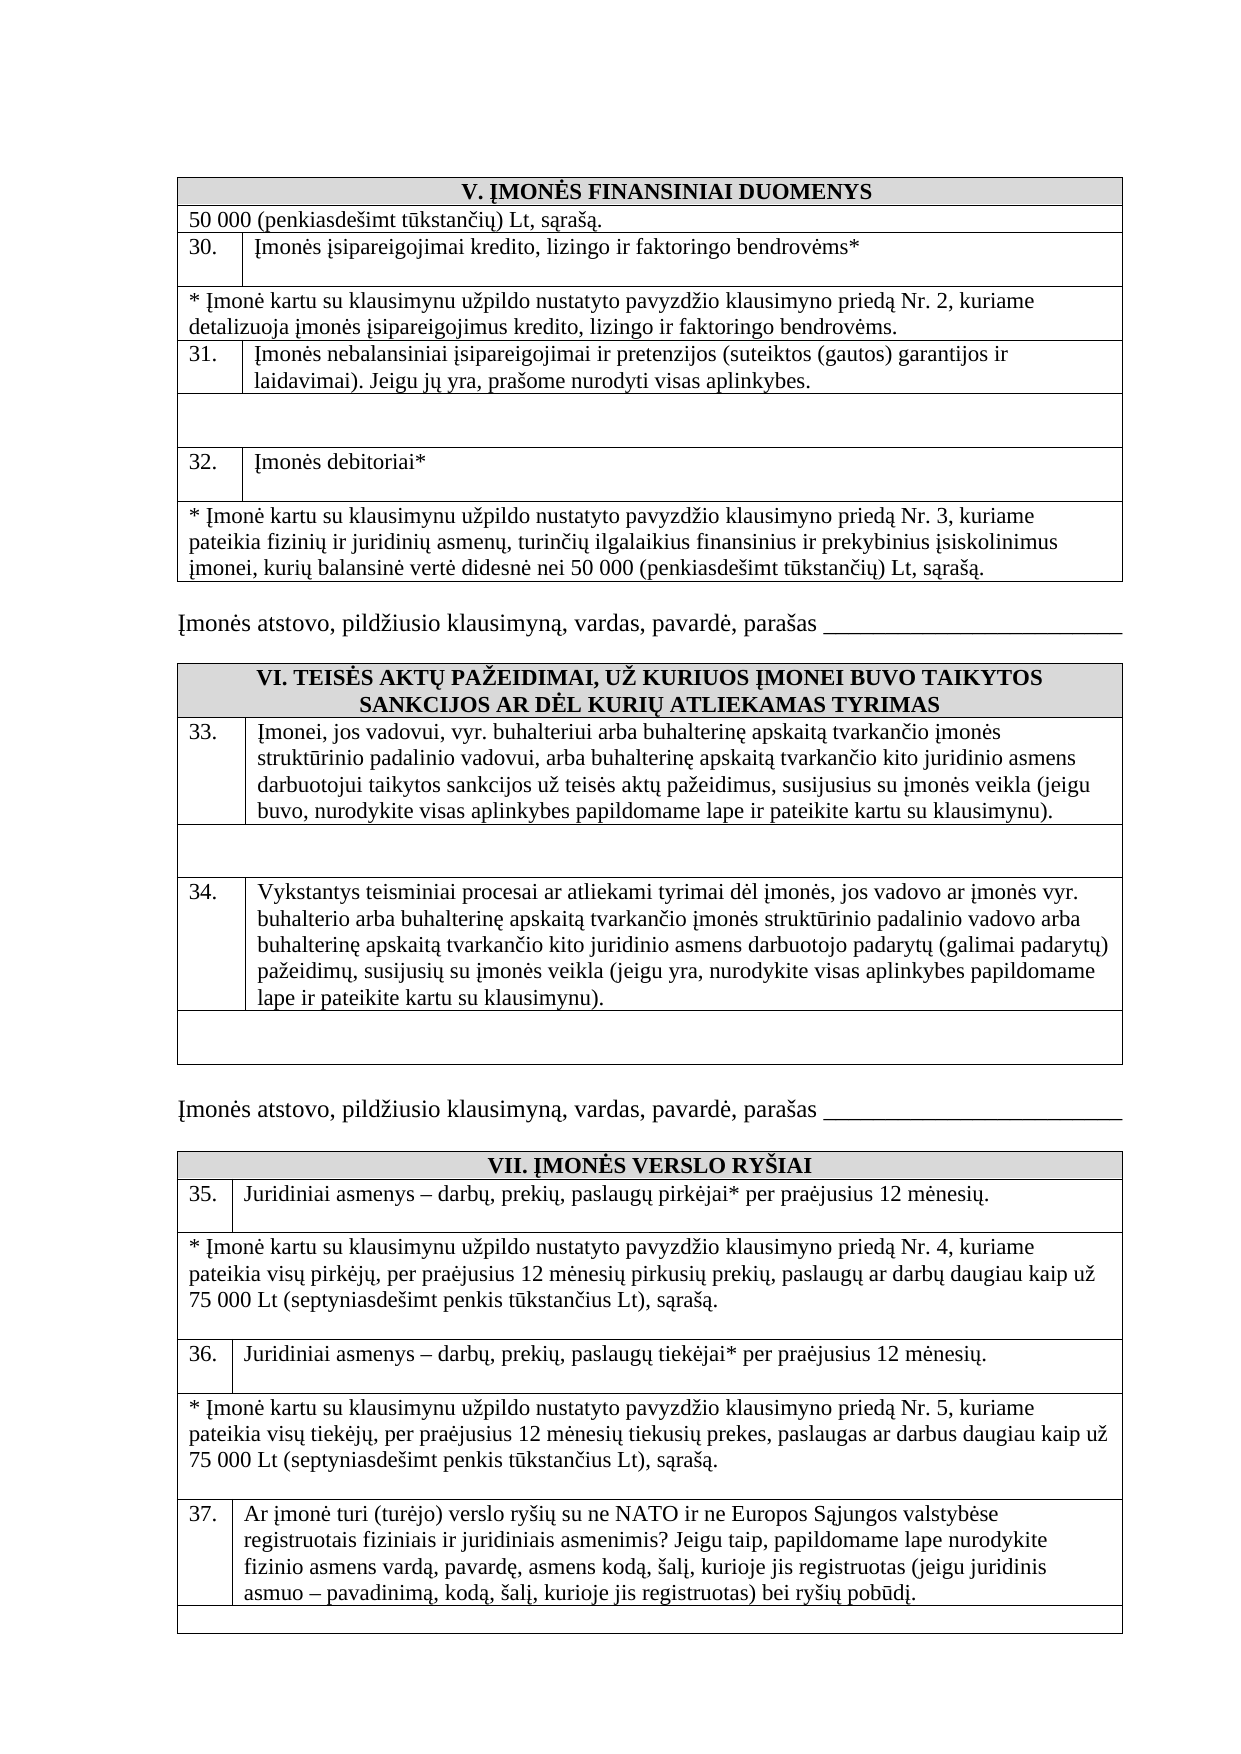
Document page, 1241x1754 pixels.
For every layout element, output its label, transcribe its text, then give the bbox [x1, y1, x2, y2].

table_cell * Įmonė kartu su klausimynu užpildo nustatyto pavyzdžio klausimyno priedą Nr. 2, kuriame detalizuoja įmonės įsipareigojimus kredito, lizingo ir faktoringo bendrovėms. [178, 287, 1122, 339]
table_cell [178, 394, 1122, 447]
table_cell Ar įmonė turi (turėjo) verslo ryšių su ne NATO ir ne Europos Sąjungos valstybėse registruotais fiziniais ir juridiniais asmenimis? Jeigu taip, papildomame lape nurodykite fizinio asmens vardą, pavardę, asmens kodą, šalį, kurioje jis registruotas (jeigu juridinis asmuo – pavadinimą, kodą, šalį, kurioje jis registruotas) bei ryšių pobūdį. [233, 1500, 1122, 1605]
table_header VII. ĮMONĖS VERSLO RYŠIAI [178, 1152, 1122, 1178]
table_cell * Įmonė kartu su klausimynu užpildo nustatyto pavyzdžio klausimyno priedą Nr. 4, kuriame pateikia visų pirkėjų, per praėjusius 12 mėnesių pirkusių prekių, paslaugų ar darbų daugiau kaip už 75 000 Lt (septyniasdešimt penkis tūkstančius Lt), sąrašą. [178, 1233, 1122, 1339]
table_cell [178, 1606, 1122, 1633]
table_cell 50 000 (penkiasdešimt tūkstančių) Lt, sąrašą. [178, 206, 1122, 232]
table_cell 35. [178, 1180, 232, 1232]
table_cell * Įmonė kartu su klausimynu užpildo nustatyto pavyzdžio klausimyno priedą Nr. 5, kuriame pateikia visų tiekėjų, per praėjusius 12 mėnesių tiekusių prekes, paslaugas ar darbus daugiau kaip už 75 000 Lt (septyniasdešimt penkis tūkstančius Lt), sąrašą. [178, 1394, 1122, 1499]
table_header VI. TEISĖS AKTŲ PAŽEIDIMAI, UŽ KURIUOS ĮMONEI BUVO TAIKYTOS SANKCIJOS AR DĖL KURIŲ ATLIEKAMAS TYRIMAS [178, 664, 1122, 717]
table_cell Įmonės nebalansiniai įsipareigojimai ir pretenzijos (suteiktos (gautos) garantijos ir laidavimai). Jeigu jų yra, prašome nurodyti visas aplinkybes. [243, 341, 1122, 393]
text Įmonės atstovo, pildžiusio klausimyną, vardas, pavardė, parašas [177, 608, 1181, 637]
table_cell 37. [178, 1500, 232, 1605]
table_cell Įmonei, jos vadovui, vyr. buhalteriui arba buhalterinę apskaitą tvarkančio įmonės struktūrinio padalinio vadovui, arba buhalterinę apskaitą tvarkančio kito juridinio asmens darbuotojui taikytos sankcijos už teisės aktų pažeidimus, susijusius su įmonės veikla (jeigu buvo, nurodykite visas aplinkybes papildomame lape ir pateikite kartu su klausimynu). [246, 718, 1122, 823]
table_cell Juridiniai asmenys – darbų, prekių, paslaugų pirkėjai* per praėjusius 12 mėnesių. [233, 1180, 1122, 1232]
table_cell 33. [178, 718, 245, 823]
table_cell [178, 825, 1122, 877]
table_cell 36. [178, 1340, 232, 1392]
text Įmonės atstovo, pildžiusio klausimyną, vardas, pavardė, parašas [177, 1094, 1181, 1122]
table_cell Vykstantys teisminiai procesai ar atliekami tyrimai dėl įmonės, jos vadovo ar įmonės vyr. buhalterio arba buhalterinę apskaitą tvarkančio įmonės struktūrinio padalinio vadovo arba buhalterinę apskaitą tvarkančio kito juridinio asmens darbuotojo padarytų (galimai padarytų) pažeidimų, susijusių su įmonės veikla (jeigu yra, nurodykite visas aplinkybes papildomame lape ir pateikite kartu su klausimynu). [246, 878, 1122, 1010]
table_cell [178, 1011, 1122, 1064]
table_cell 34. [178, 878, 245, 1010]
table_cell 30. [178, 233, 242, 286]
table_cell Įmonės debitoriai* [243, 448, 1122, 501]
table_cell Įmonės įsipareigojimai kredito, lizingo ir faktoringo bendrovėms* [243, 233, 1122, 286]
table_cell 32. [178, 448, 242, 501]
table_cell * Įmonė kartu su klausimynu užpildo nustatyto pavyzdžio klausimyno priedą Nr. 3, kuriame pateikia fizinių ir juridinių asmenų, turinčių ilgalaikius finansinius ir prekybinius įsiskolinimus įmonei, kurių balansinė vertė didesnė nei 50 000 (penkiasdešimt tūkstančių) Lt, sąrašą. [178, 502, 1122, 581]
table_cell 31. [178, 341, 242, 393]
table_cell Juridiniai asmenys – darbų, prekių, paslaugų tiekėjai* per praėjusius 12 mėnesių. [233, 1340, 1122, 1392]
table_header V. ĮMONĖS FINANSINIAI DUOMENYS [178, 178, 1122, 204]
